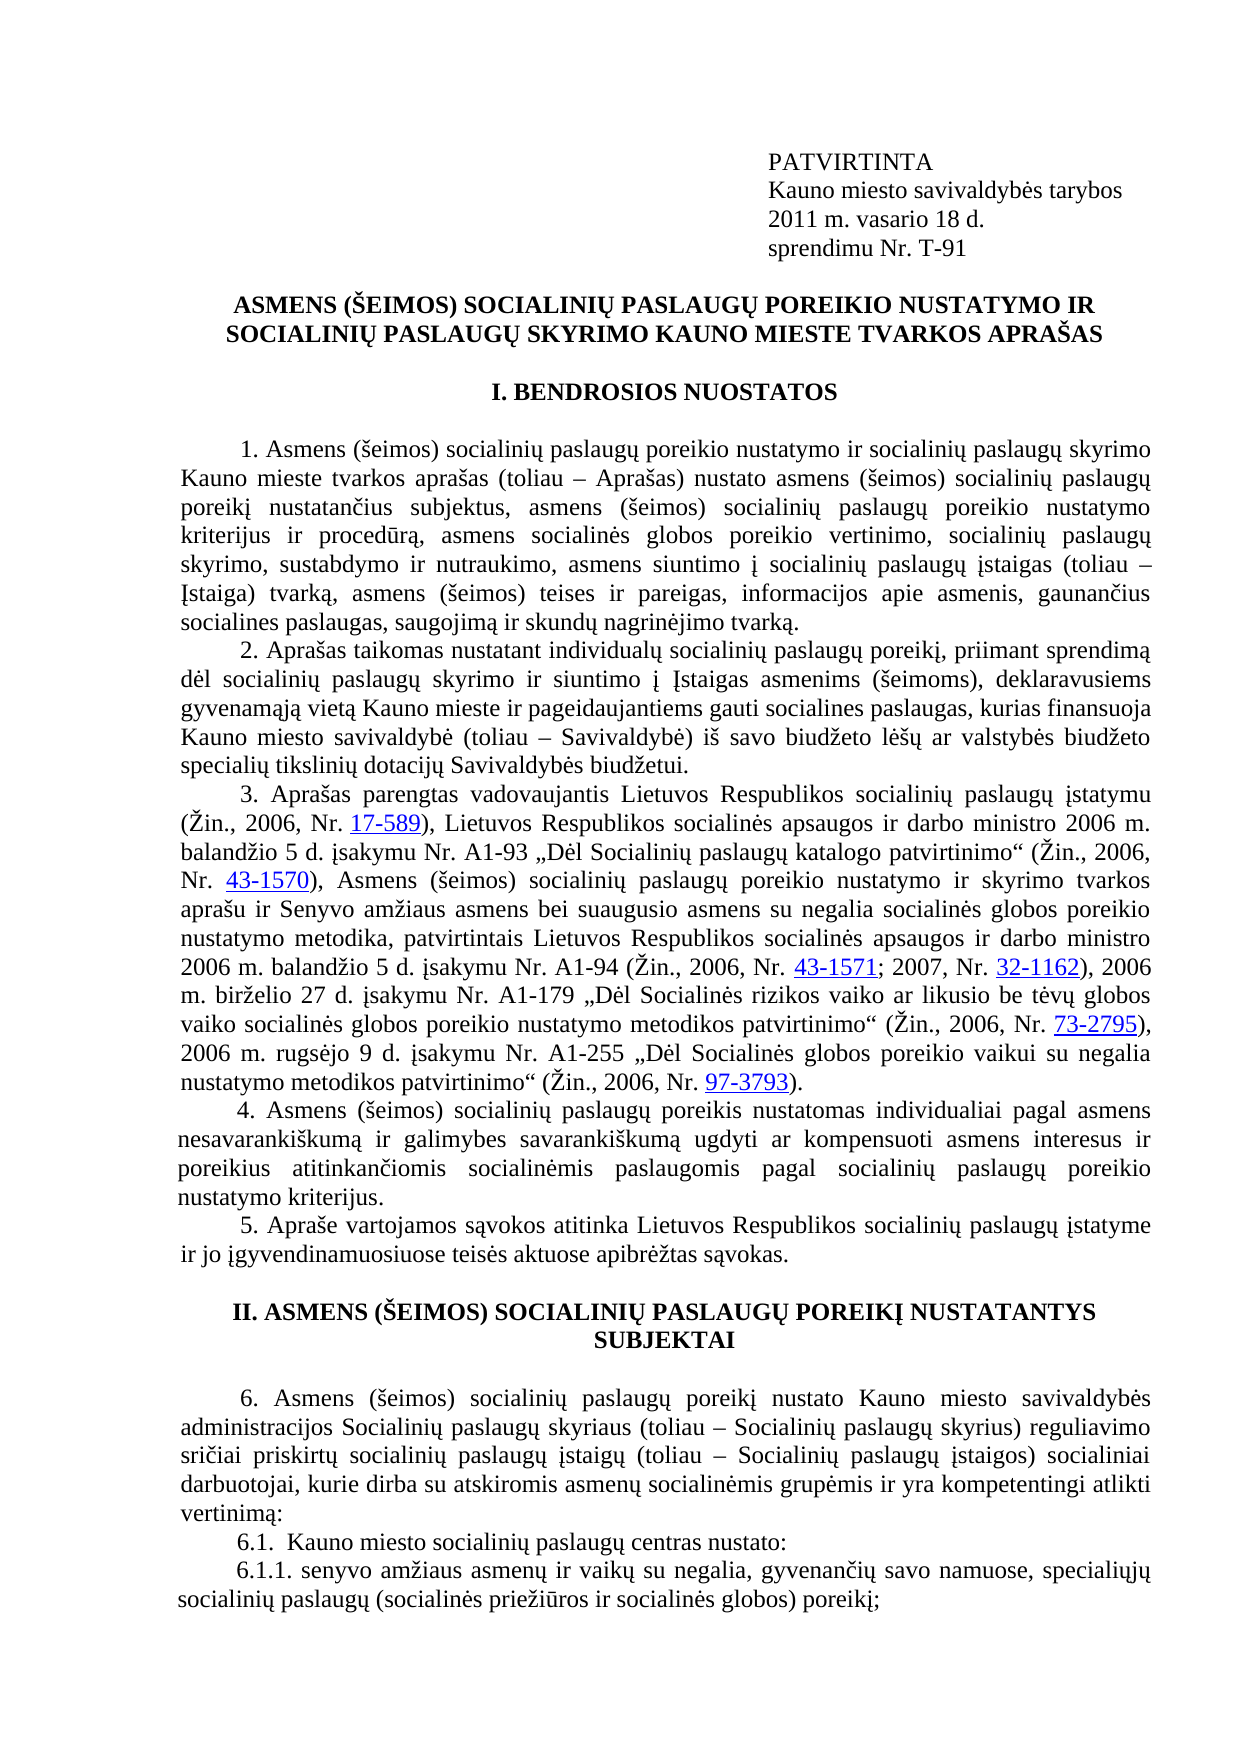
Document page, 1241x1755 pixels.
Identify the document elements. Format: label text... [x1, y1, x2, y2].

text 5. Apraše vartojamos sąvokos atitinka Lietuvos Respublikos socialinių paslaugų įstatyme ir jo įgyvendinamuosiuose teisės aktuose apibrėžtas sąvokas. [180, 1211, 1152, 1268]
text Kauno miesto savivaldybės tarybos [177, 176, 1152, 204]
text 1. Asmens (šeimos) socialinių paslaugų poreikio nustatymo ir socialinių paslaugų skyrimo Kauno mieste tvarkos aprašas (toliau – Aprašas) nustato asmens (šeimos) socialinių paslaugų poreikį nustatančius subjektus, asmens (šeimos) socialinių paslaugų poreikio nustatymo kriterijus ir procedūrą, asmens socialinės globos poreikio vertinimo, socialinių paslaugų skyrimo, sustabdymo ir nutraukimo, asmens siuntimo į socialinių paslaugų įstaigas (toliau – Įstaiga) tvarką, asmens (šeimos) teises ir pareigas, informacijos apie asmenis, gaunančius socialines paslaugas, saugojimą ir skundų nagrinėjimo tvarką. [180, 434, 1152, 636]
text 2011 m. vasario 18 d. [177, 204, 1152, 233]
text II. ASMENS (ŠEIMOS) SOCIALINIŲ PASLAUGŲ POREIKĮ NUSTATANTYS SUBJEKTAI [177, 1297, 1152, 1354]
text 6.1. Kauno miesto socialinių paslaugų centras nustato: [177, 1527, 1152, 1556]
text I. BENDROSIOS NUOSTATOS [177, 377, 1152, 406]
text 2. Aprašas taikomas nustatant individualų socialinių paslaugų poreikį, priimant sprendimą dėl socialinių paslaugų skyrimo ir siuntimo į Įstaigas asmenims (šeimoms), deklaravusiems gyvenamąją vietą Kauno mieste ir pageidaujantiems gauti socialines paslaugas, kurias finansuoja Kauno miesto savivaldybė (toliau – Savivaldybė) iš savo biudžeto lėšų ar valstybės biudžeto specialių tikslinių dotacijų Savivaldybės biudžetui. [180, 636, 1152, 779]
text 6.1.1. senyvo amžiaus asmenų ir vaikų su negalia, gyvenančių savo namuose, specialiųjų socialinių paslaugų (socialinės priežiūros ir socialinės globos) poreikį; [177, 1556, 1152, 1613]
text sprendimu Nr. T-91 [177, 233, 1152, 262]
text 3. Aprašas parengtas vadovaujantis Lietuvos Respublikos socialinių paslaugų įstatymu (Žin., 2006, Nr. 17-589), Lietuvos Respublikos socialinės apsaugos ir darbo ministro 2006 m. balandžio 5 d. įsakymu Nr. A1-93 „Dėl Socialinių paslaugų katalogo patvirtinimo“ (Žin., 2006, Nr. 43-1570), Asmens (šeimos) socialinių paslaugų poreikio nustatymo ir skyrimo tvarkos aprašu ir Senyvo amžiaus asmens bei suaugusio asmens su negalia socialinės globos poreikio nustatymo metodika, patvirtintais Lietuvos Respublikos socialinės apsaugos ir darbo ministro 2006 m. balandžio 5 d. įsakymu Nr. A1-94 (Žin., 2006, Nr. 43-1571; 2007, Nr. 32-1162), 2006 m. birželio 27 d. įsakymu Nr. A1-179 „Dėl Socialinės rizikos vaiko ar likusio be tėvų globos vaiko socialinės globos poreikio nustatymo metodikos patvirtinimo“ (Žin., 2006, Nr. 73-2795), 2006 m. rugsėjo 9 d. įsakymu Nr. A1-255 „Dėl Socialinės globos poreikio vaikui su negalia nustatymo metodikos patvirtinimo“ (Žin., 2006, Nr. 97-3793). [180, 779, 1152, 1096]
text PATVIRTINTA [177, 147, 1152, 176]
text ASMENS (ŠEIMOS) SOCIALINIŲ PASLAUGŲ POREIKIO NUSTATYMO IR SOCIALINIŲ PASLAUGŲ SKYRIMO KAUNO MIESTE TVARKOS APRAŠAS [177, 291, 1152, 348]
text 4. Asmens (šeimos) socialinių paslaugų poreikis nustatomas individualiai pagal asmens nesavarankiškumą ir galimybes savarankiškumą ugdyti ar kompensuoti asmens interesus ir poreikius atitinkančiomis socialinėmis paslaugomis pagal socialinių paslaugų poreikio nustatymo kriterijus. [177, 1096, 1152, 1211]
text 6. Asmens (šeimos) socialinių paslaugų poreikį nustato Kauno miesto savivaldybės administracijos Socialinių paslaugų skyriaus (toliau – Socialinių paslaugų skyrius) reguliavimo sričiai priskirtų socialinių paslaugų įstaigų (toliau – Socialinių paslaugų įstaigos) socialiniai darbuotojai, kurie dirba su atskiromis asmenų socialinėmis grupėmis ir yra kompetentingi atlikti vertinimą: [180, 1383, 1152, 1527]
